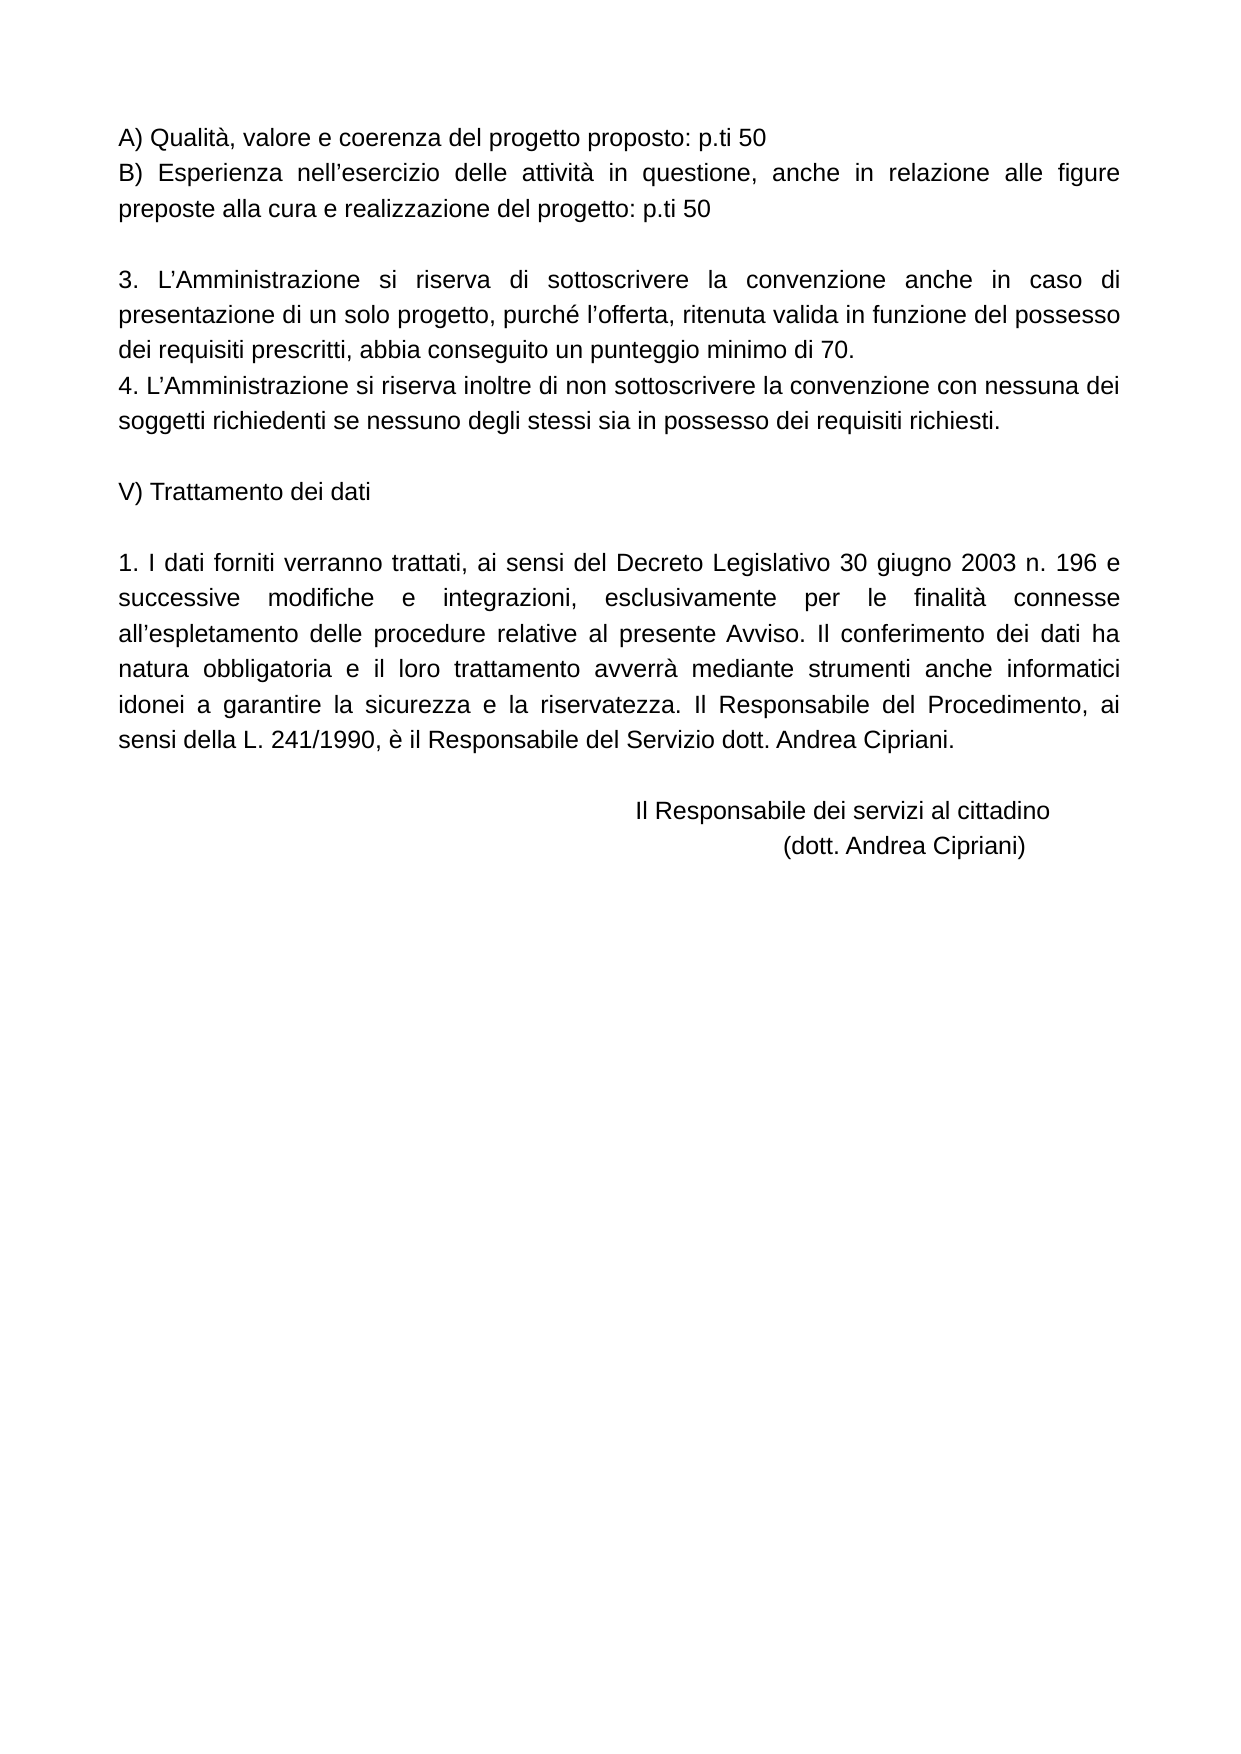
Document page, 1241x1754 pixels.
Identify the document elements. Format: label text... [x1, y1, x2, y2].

text B) Esperienza nell’esercizio delle attività in questione, anche in relazione alle figure preposte alla cura e realizzazione del progetto: p.ti 50 [118, 153, 1122, 224]
text A) Qualità, valore e coerenza del progetto proposto: p.ti 50 [118, 118, 1122, 153]
text V) Trattamento dei dati [118, 472, 1122, 508]
text 3. L’Amministrazione si riserva di sottoscrivere la convenzione anche in caso di presentazione di un solo progetto, purché l’offerta, ritenuta valida in funzione del possesso dei requisiti prescritti, abbia conseguito un punteggio minimo di 70. [118, 260, 1122, 366]
text 4. L’Amministrazione si riserva inoltre di non sottoscrivere la convenzione con nessuna dei soggetti richiedenti se nessuno degli stessi sia in possesso dei requisiti richiesti. [118, 366, 1122, 437]
text (dott. Andrea Cipriani) [118, 826, 1122, 862]
text Il Responsabile dei servizi al cittadino [118, 791, 1122, 826]
text 1. I dati forniti verranno trattati, ai sensi del Decreto Legislativo 30 giugno 2003 n. 196 e successive modifiche e integrazioni, esclusivamente per le finalità connesse all’espletamento delle procedure relative al presente Avviso. Il conferimento dei dati ha natura obbligatoria e il loro trattamento avverrà mediante strumenti anche informatici idonei a garantire la sicurezza e la riservatezza. Il Responsabile del Procedimento, ai sensi della L. 241/1990, è il Responsabile del Servizio dott. Andrea Cipriani. [118, 543, 1122, 756]
